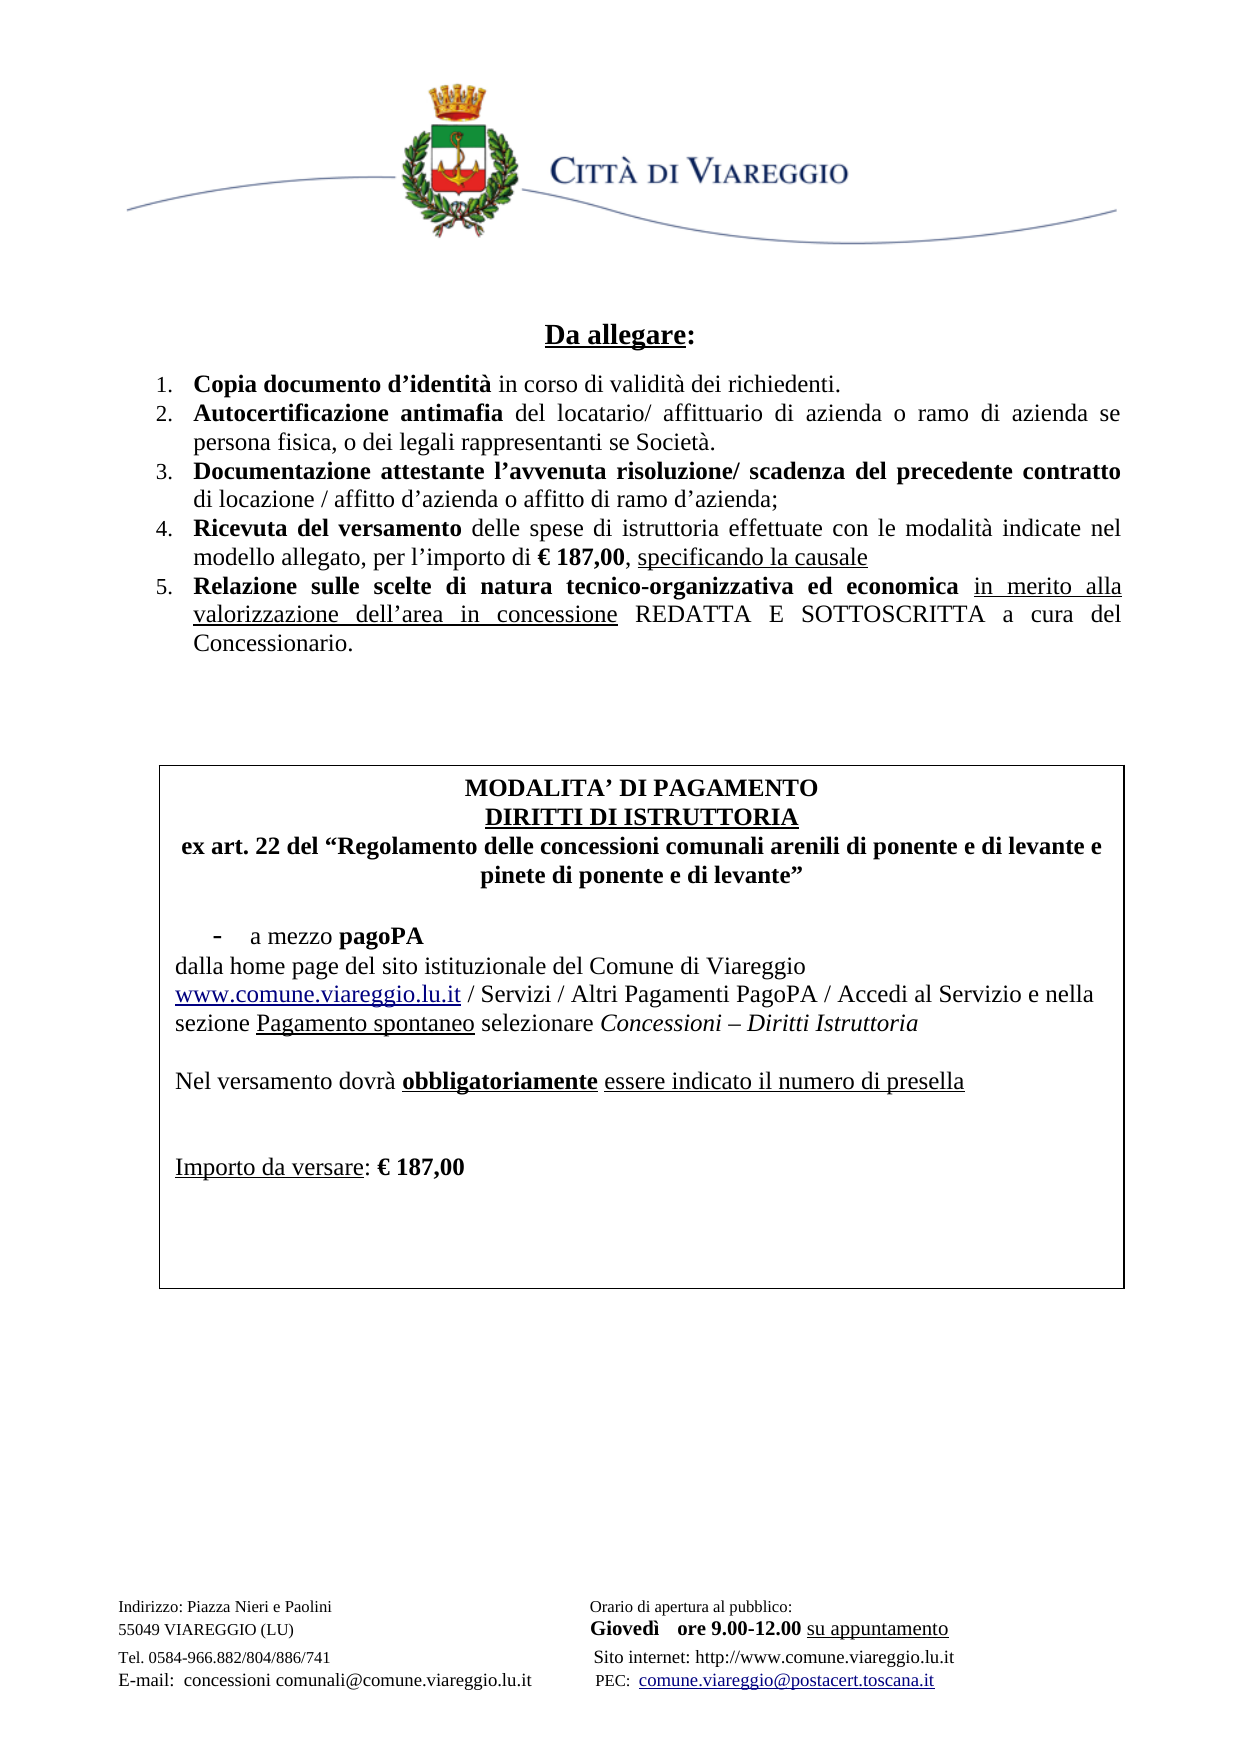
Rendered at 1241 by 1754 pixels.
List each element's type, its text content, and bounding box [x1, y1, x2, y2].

text dalla home page del sito istituzionale del Comune di Viareggio www.comune.viareggio.lu.it / Servizi / Altri Pagamenti PagoPA / Accedi al Servizio e nella sezione Pagamento spontaneo selezionare Concessioni – Diritti Istruttoria [175, 951, 1108, 1037]
picture [118, 75, 1122, 260]
list Autocertificazione antimafia del locatario/ affittuario di azienda o ramo di azienda se persona fisica, o dei legali rappresentanti se Società. [156, 398, 1122, 456]
list Ricevuta del versamento delle spese di istruttoria effettuate con le modalità indicate nel modello allegato, per l’importo di € 187,00, specificando la causale [156, 513, 1122, 571]
list Documentazione attestante l’avvenuta risoluzione/ scadenza del precedente contratto di locazione / affitto d’azienda o affitto di ramo d’azienda; [156, 456, 1122, 513]
text Da allegare: [118, 317, 1122, 350]
text Nel versamento dovrà obbligatoriamente essere indicato il numero di presella [175, 1066, 1108, 1094]
text DIRITTI DI ISTRUTTORIA [175, 802, 1108, 831]
list Relazione sulle scelte di natura tecnico-organizzativa ed economica in merito alla valorizzazione dell’area in concessione REDATTA E SOTTOSCRITTA a cura del Concessionario. [156, 571, 1122, 657]
list a mezzo pagoPA [212, 917, 1108, 951]
text MODALITA’ DI PAGAMENTO [175, 773, 1108, 802]
list Copia documento d’identità in corso di validità dei richiedenti. [156, 369, 1122, 398]
text ex art. 22 del “Regolamento delle concessioni comunali arenili di ponente e di levante e pinete di ponente e di levante” [175, 831, 1108, 888]
text Importo da versare: € 187,00 [175, 1152, 1108, 1181]
